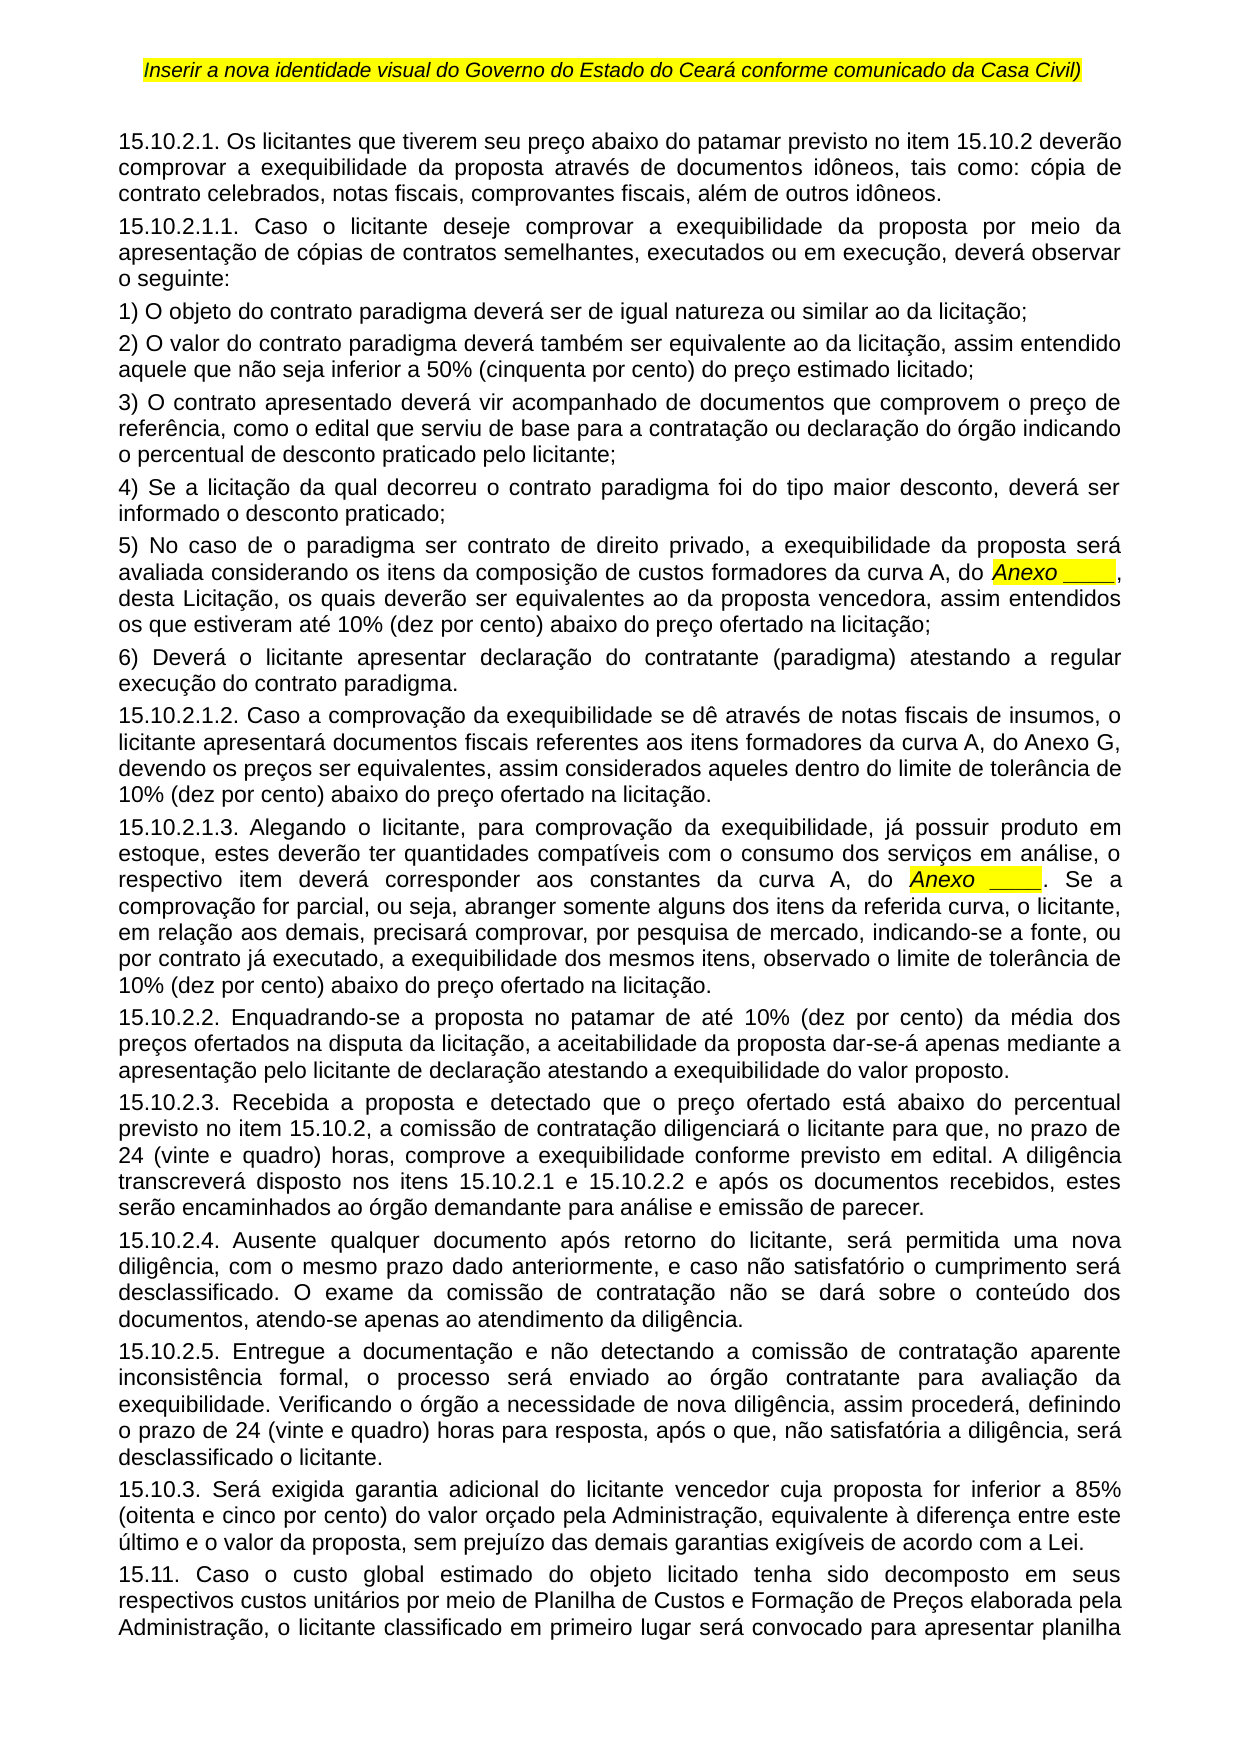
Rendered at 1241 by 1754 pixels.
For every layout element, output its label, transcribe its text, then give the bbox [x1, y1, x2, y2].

text 15.10.2.4. Ausente qualquer documento após retorno do licitante, será permitida uma nova diligência, com o mesmo prazo dado anteriormente, e caso não satisfatório o cumprimento será desclassificado. O exame da comissão de contratação não se dará sobre o conteúdo dos documentos, atendo-se apenas ao atendimento da diligência. [118, 1227, 1122, 1332]
text 15.10.2.1. Os licitantes que tiverem seu preço abaixo do patamar previsto no item 15.10.2 deverão comprovar a exequibilidade da proposta através de documentos idôneos, tais como: cópia de contrato celebrados, notas fiscais, comprovantes fiscais, além de outros idôneos. [118, 128, 1122, 207]
text 2) O valor do contrato paradigma deverá também ser equivalente ao da licitação, assim entendido aquele que não seja inferior a 50% (cinquenta por cento) do preço estimado licitado; [118, 330, 1122, 383]
text 15.10.2.1.3. Alegando o licitante, para comprovação da exequibilidade, já possuir produto em estoque, estes deverão ter quantidades compatíveis com o consumo dos serviços em análise, o respectivo item deverá corresponder aos constantes da curva A, do Anexo ____. Se a comprovação for parcial, ou seja, abranger somente alguns dos itens da referida curva, o licitante, em relação aos demais, precisará comprovar, por pesquisa de mercado, indicando-se a fonte, ou por contrato já executado, a exequibilidade dos mesmos itens, observado o limite de tolerância de 10% (dez por cento) abaixo do preço ofertado na licitação. [118, 813, 1122, 998]
text 5) No caso de o paradigma ser contrato de direito privado, a exequibilidade da proposta será avaliada considerando os itens da composição de custos formadores da curva A, do Anexo ____, desta Licitação, os quais deverão ser equivalentes ao da proposta vencedora, assim entendidos os que estiveram até 10% (dez por cento) abaixo do preço ofertado na licitação; [118, 532, 1122, 638]
text 15.10.2.5. Entregue a documentação e não detectando a comissão de contratação aparente inconsistência formal, o processo será enviado ao órgão contratante para avaliação da exequibilidade. Verificando o órgão a necessidade de nova diligência, assim procederá, definindo o prazo de 24 (vinte e quadro) horas para resposta, após o que, não satisfatória a diligência, será desclassificado o licitante. [118, 1338, 1122, 1470]
text 15.10.2.1.1. Caso o licitante deseje comprovar a exequibilidade da proposta por meio da apresentação de cópias de contratos semelhantes, executados ou em execução, deverá observar o seguinte: [118, 213, 1122, 292]
text 15.11. Caso o custo global estimado do objeto licitado tenha sido decomposto em seus respectivos custos unitários por meio de Planilha de Custos e Formação de Preços elaborada pela Administração, o licitante classificado em primeiro lugar será convocado para apresentar planilha [118, 1561, 1122, 1640]
text 3) O contrato apresentado deverá vir acompanhado de documentos que comprovem o preço de referência, como o edital que serviu de base para a contratação ou declaração do órgão indicando o percentual de desconto praticado pelo licitante; [118, 388, 1122, 468]
text 15.10.3. Será exigida garantia adicional do licitante vencedor cuja proposta for inferior a 85% (oitenta e cinco por cento) do valor orçado pela Administração, equivalente à diferença entre este último e o valor da proposta, sem prejuízo das demais garantias exigíveis de acordo com a Lei. [118, 1476, 1122, 1555]
text 1) O objeto do contrato paradigma deverá ser de igual natureza ou similar ao da licitação; [118, 298, 1122, 324]
text 6) Deverá o licitante apresentar declaração do contratante (paradigma) atestando a regular execução do contrato paradigma. [118, 643, 1122, 696]
text 15.10.2.3. Recebida a proposta e detectado que o preço ofertado está abaixo do percentual previsto no item 15.10.2, a comissão de contratação diligenciará o licitante para que, no prazo de 24 (vinte e quadro) horas, comprove a exequibilidade conforme previsto em edital. A diligência transcreverá disposto nos itens 15.10.2.1 e 15.10.2.2 e após os documentos recebidos, estes serão encaminhados ao órgão demandante para análise e emissão de parecer. [118, 1089, 1122, 1221]
text 15.10.2.1.2. Caso a comprovação da exequibilidade se dê através de notas fiscais de insumos, o licitante apresentará documentos fiscais referentes aos itens formadores da curva A, do Anexo G, devendo os preços ser equivalentes, assim considerados aqueles dentro do limite de tolerância de 10% (dez por cento) abaixo do preço ofertado na licitação. [118, 702, 1122, 808]
text 4) Se a licitação da qual decorreu o contrato paradigma foi do tipo maior desconto, deverá ser informado o desconto praticado; [118, 473, 1122, 526]
text 15.10.2.2. Enquadrando-se a proposta no patamar de até 10% (dez por cento) da média dos preços ofertados na disputa da licitação, a aceitabilidade da proposta dar-se-á apenas mediante a apresentação pelo licitante de declaração atestando a exequibilidade do valor proposto. [118, 1004, 1122, 1083]
